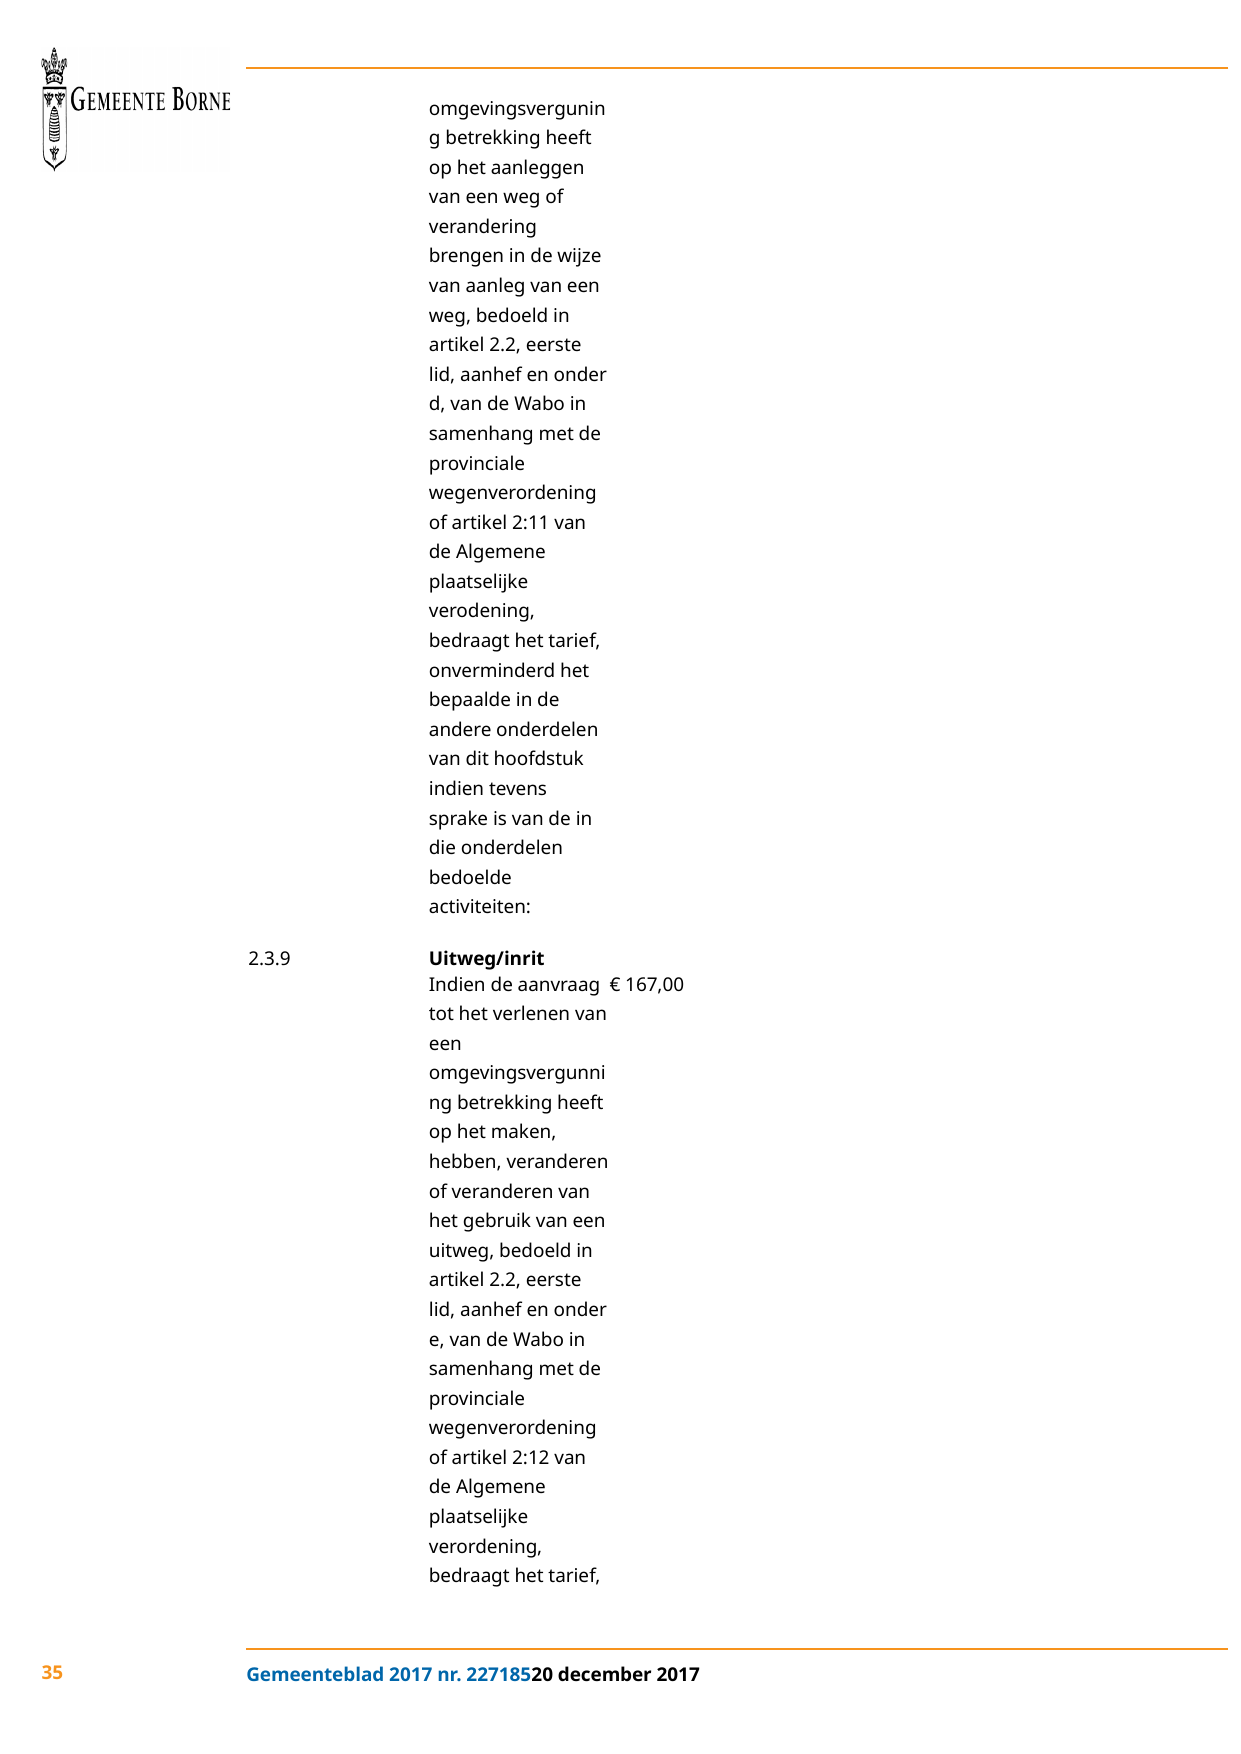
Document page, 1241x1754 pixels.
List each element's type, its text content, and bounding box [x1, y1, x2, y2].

table_cell [609, 919, 790, 945]
table_cell [790, 919, 971, 945]
table_cell 2.3.9 [248, 945, 429, 971]
table_cell Indien de aanvraag tot het verlenen van een omgevingsvergunning betrekking heeft op het maken, hebben, veranderen of veranderen van het gebruik van een uitweg, bedoeld in artikel 2.2, eerste lid, aanhef en onder e, van de Wabo in samenhang met de provinciale wegenverordening of artikel 2:12 van de Algemene plaatselijke verordening, bedraagt het tarief, [429, 971, 609, 1588]
table_cell € 167,00 [609, 971, 790, 1588]
table_cell omgevingsverguning betrekking heeft op het aanleggen van een weg of verandering brengen in de wijze van aanleg van een weg, bedoeld in artikel 2.2, eerste lid, aanhef en onder d, van de Wabo in samenhang met de provinciale wegenverordening of artikel 2:11 van de Algemene plaatselijke verodening, bedraagt het tarief, onverminderd het bepaalde in de andere onderdelen van dit hoofdstuk indien tevens sprake is van de in die onderdelen bedoelde activiteiten: [429, 95, 609, 919]
table_cell [248, 95, 429, 919]
table_cell [790, 945, 971, 971]
table_cell [790, 971, 971, 1588]
table_cell [248, 919, 429, 945]
table_cell Uitweg/inrit [429, 945, 609, 971]
table_cell [609, 945, 790, 971]
picture [41, 47, 231, 172]
table_cell [790, 95, 971, 919]
table_cell [609, 95, 790, 919]
table_cell [429, 919, 609, 945]
table_cell [248, 971, 429, 1588]
